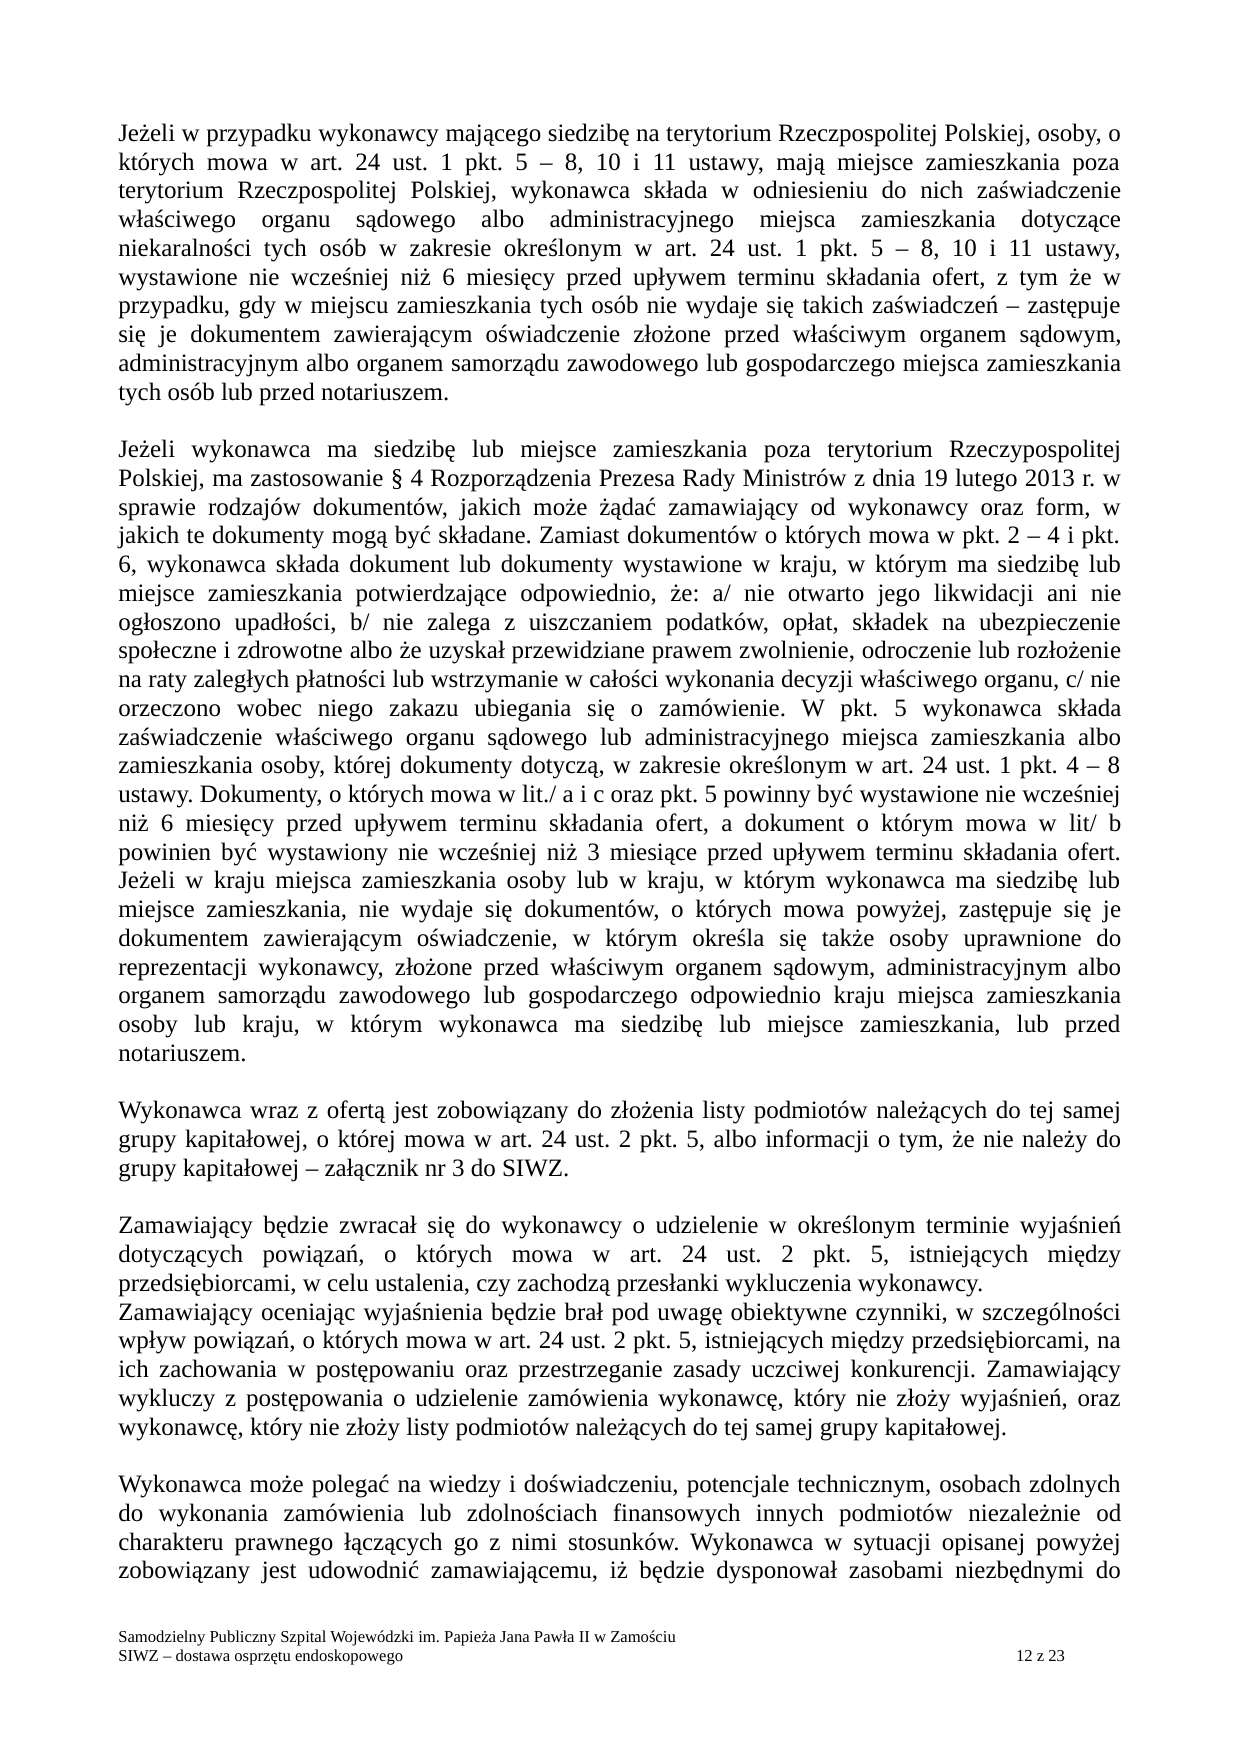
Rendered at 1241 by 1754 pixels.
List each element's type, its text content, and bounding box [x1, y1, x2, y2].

text Jeżeli w przypadku wykonawcy mającego siedzibę na terytorium Rzeczpospolitej Polskiej, osoby, o których mowa w art. 24 ust. 1 pkt. 5 – 8, 10 i 11 ustawy, mają miejsce zamieszkania poza terytorium Rzeczpospolitej Polskiej, wykonawca składa w odniesieniu do nich zaświadczenie właściwego organu sądowego albo administracyjnego miejsca zamieszkania dotyczące niekaralności tych osób w zakresie określonym w art. 24 ust. 1 pkt. 5 – 8, 10 i 11 ustawy, wystawione nie wcześniej niż 6 miesięcy przed upływem terminu składania ofert, z tym że w przypadku, gdy w miejscu zamieszkania tych osób nie wydaje się takich zaświadczeń – zastępuje się je dokumentem zawierającym oświadczenie złożone przed właściwym organem sądowym, administracyjnym albo organem samorządu zawodowego lub gospodarczego miejsca zamieszkania tych osób lub przed notariuszem. [118, 118, 1122, 406]
text Zamawiający będzie zwracał się do wykonawcy o udzielenie w określonym terminie wyjaśnień dotyczących powiązań, o których mowa w art. 24 ust. 2 pkt. 5, istniejących między przedsiębiorcami, w celu ustalenia, czy zachodzą przesłanki wykluczenia wykonawcy. [118, 1211, 1122, 1297]
text Zamawiający oceniając wyjaśnienia będzie brał pod uwagę obiektywne czynniki, w szczególności wpływ powiązań, o których mowa w art. 24 ust. 2 pkt. 5, istniejących między przedsiębiorcami, na ich zachowania w postępowaniu oraz przestrzeganie zasady uczciwej konkurencji. Zamawiający wykluczy z postępowania o udzielenie zamówienia wykonawcę, który nie złoży wyjaśnień, oraz wykonawcę, który nie złoży listy podmiotów należących do tej samej grupy kapitałowej. [118, 1297, 1122, 1441]
text Wykonawca może polegać na wiedzy i doświadczeniu, potencjale technicznym, osobach zdolnych do wykonania zamówienia lub zdolnościach finansowych innych podmiotów niezależnie od charakteru prawnego łączących go z nimi stosunków. Wykonawca w sytuacji opisanej powyżej zobowiązany jest udowodnić zamawiającemu, iż będzie dysponował zasobami niezbędnymi do [118, 1469, 1122, 1584]
text Jeżeli wykonawca ma siedzibę lub miejsce zamieszkania poza terytorium Rzeczypospolitej Polskiej, ma zastosowanie § 4 Rozporządzenia Prezesa Rady Ministrów z dnia 19 lutego 2013 r. w sprawie rodzajów dokumentów, jakich może żądać zamawiający od wykonawcy oraz form, w jakich te dokumenty mogą być składane. Zamiast dokumentów o których mowa w pkt. 2 – 4 i pkt. 6, wykonawca składa dokument lub dokumenty wystawione w kraju, w którym ma siedzibę lub miejsce zamieszkania potwierdzające odpowiednio, że: a/ nie otwarto jego likwidacji ani nie ogłoszono upadłości, b/ nie zalega z uiszczaniem podatków, opłat, składek na ubezpieczenie społeczne i zdrowotne albo że uzyskał przewidziane prawem zwolnienie, odroczenie lub rozłożenie na raty zaległych płatności lub wstrzymanie w całości wykonania decyzji właściwego organu, c/ nie orzeczono wobec niego zakazu ubiegania się o zamówienie. W pkt. 5 wykonawca składa zaświadczenie właściwego organu sądowego lub administracyjnego miejsca zamieszkania albo zamieszkania osoby, której dokumenty dotyczą, w zakresie określonym w art. 24 ust. 1 pkt. 4 – 8 ustawy. Dokumenty, o których mowa w lit./ a i c oraz pkt. 5 powinny być wystawione nie wcześniej niż 6 miesięcy przed upływem terminu składania ofert, a dokument o którym mowa w lit/ b powinien być wystawiony nie wcześniej niż 3 miesiące przed upływem terminu składania ofert. Jeżeli w kraju miejsca zamieszkania osoby lub w kraju, w którym wykonawca ma siedzibę lub miejsce zamieszkania, nie wydaje się dokumentów, o których mowa powyżej, zastępuje się je dokumentem zawierającym oświadczenie, w którym określa się także osoby uprawnione do reprezentacji wykonawcy, złożone przed właściwym organem sądowym, administracyjnym albo organem samorządu zawodowego lub gospodarczego odpowiednio kraju miejsca zamieszkania osoby lub kraju, w którym wykonawca ma siedzibę lub miejsce zamieszkania, lub przed notariuszem. [118, 434, 1122, 1067]
text Wykonawca wraz z ofertą jest zobowiązany do złożenia listy podmiotów należących do tej samej grupy kapitałowej, o której mowa w art. 24 ust. 2 pkt. 5, albo informacji o tym, że nie należy do grupy kapitałowej – załącznik nr 3 do SIWZ. [118, 1096, 1122, 1182]
